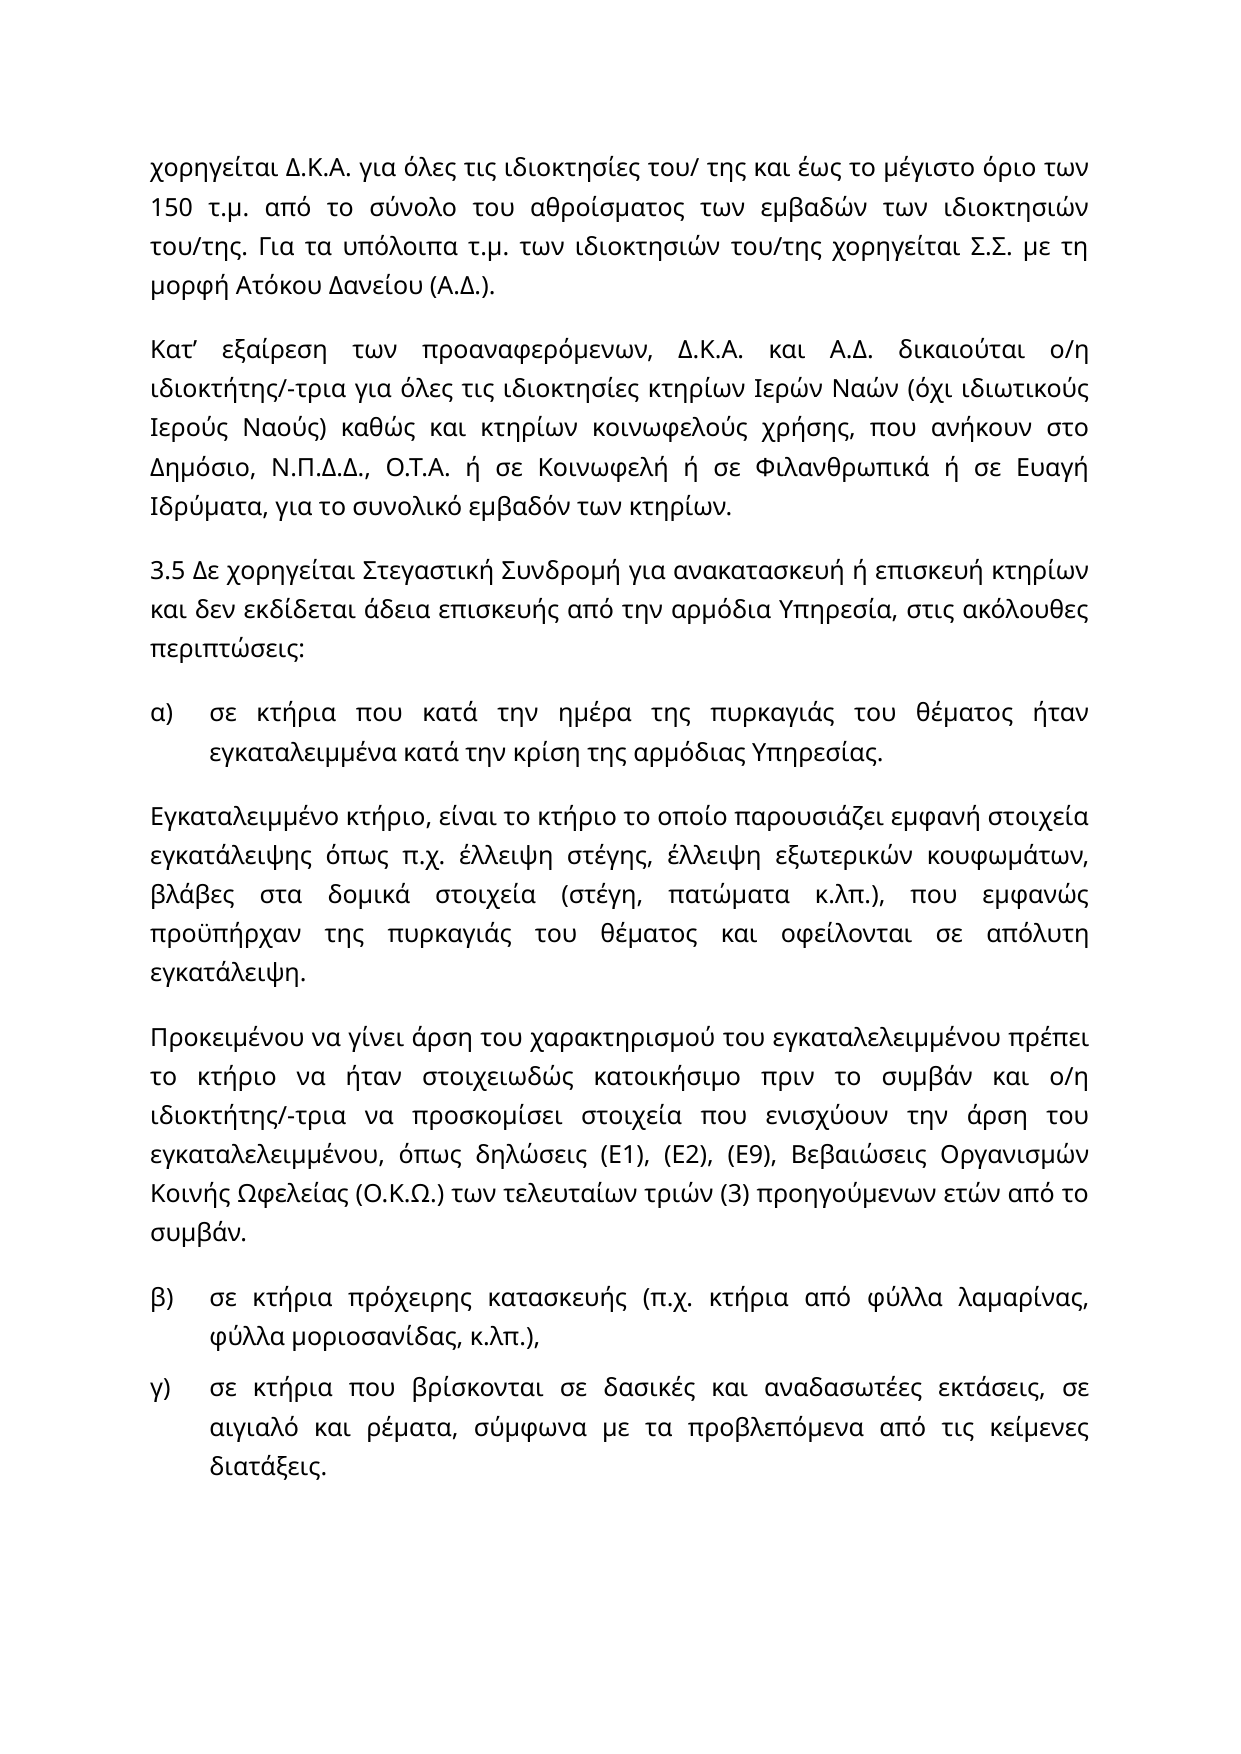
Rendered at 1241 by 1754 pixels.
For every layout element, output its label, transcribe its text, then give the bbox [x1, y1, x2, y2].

text Προκειμένου να γίνει άρση του χαρακτηρισμού του εγκαταλελειμμένου πρέπει το κτήριο να ήταν στοιχειωδώς κατοικήσιμο πριν το συμβάν και ο/η ιδιοκτήτης/-τρια να προσκομίσει στοιχεία που ενισχύουν την άρση του εγκαταλελειμμένου, όπως δηλώσεις (Ε1), (Ε2), (Ε9), Βεβαιώσεις Οργανισμών Κοινής Ωφελείας (Ο.Κ.Ω.) των τελευταίων τριών (3) προηγούμενων ετών από το συμβάν. [150, 1019, 1090, 1249]
list β) σε κτήρια πρόχειρης κατασκευής (π.χ. κτήρια από φύλλα λαμαρίνας, φύλλα μοριοσανίδας, κ.λπ.), [150, 1279, 1090, 1352]
list α) σε κτήρια που κατά την ημέρα της πυρκαγιάς του θέματος ήταν εγκαταλειμμένα κατά την κρίση της αρμόδιας Υπηρεσίας. [150, 695, 1090, 768]
list γ) σε κτήρια που βρίσκονται σε δασικές και αναδασωτέες εκτάσεις, σε αιγιαλό και ρέματα, σύμφωνα με τα προβλεπόμενα από τις κείμενες διατάξεις. [150, 1370, 1090, 1482]
text Εγκαταλειμμένο κτήριο, είναι το κτήριο το οποίο παρουσιάζει εμφανή στοιχεία εγκατάλειψης όπως π.χ. έλλειψη στέγης, έλλειψη εξωτερικών κουφωμάτων, βλάβες στα δομικά στοιχεία (στέγη, πατώματα κ.λπ.), που εμφανώς προϋπήρχαν της πυρκαγιάς του θέματος και οφείλονται σε απόλυτη εγκατάλειψη. [150, 798, 1090, 989]
text 3.5 Δε χορηγείται Στεγαστική Συνδρομή για ανακατασκευή ή επισκευή κτηρίων και δεν εκδίδεται άδεια επισκευής από την αρμόδια Υπηρεσία, στις ακόλουθες περιπτώσεις: [150, 552, 1090, 665]
text Κατ’ εξαίρεση των προαναφερόμενων, Δ.Κ.Α. και Α.Δ. δικαιούται ο/η ιδιοκτήτης/-τρια για όλες τις ιδιοκτησίες κτηρίων Ιερών Ναών (όχι ιδιωτικούς Ιερούς Ναούς) καθώς και κτηρίων κοινωφελούς χρήσης, που ανήκουν στο Δημόσιο, Ν.Π.Δ.Δ., Ο.Τ.Α. ή σε Κοινωφελή ή σε Φιλανθρωπικά ή σε Ευαγή Ιδρύματα, για το συνολικό εμβαδόν των κτηρίων. [150, 332, 1090, 522]
text χορηγείται Δ.Κ.Α. για όλες τις ιδιοκτησίες του/ της και έως το μέγιστο όριο των 150 τ.μ. από το σύνολο του αθροίσματος των εμβαδών των ιδιοκτησιών του/της. Για τα υπόλοιπα τ.μ. των ιδιοκτησιών του/της χορηγείται Σ.Σ. με τη μορφή Ατόκου Δανείου (Α.Δ.). [150, 150, 1090, 302]
